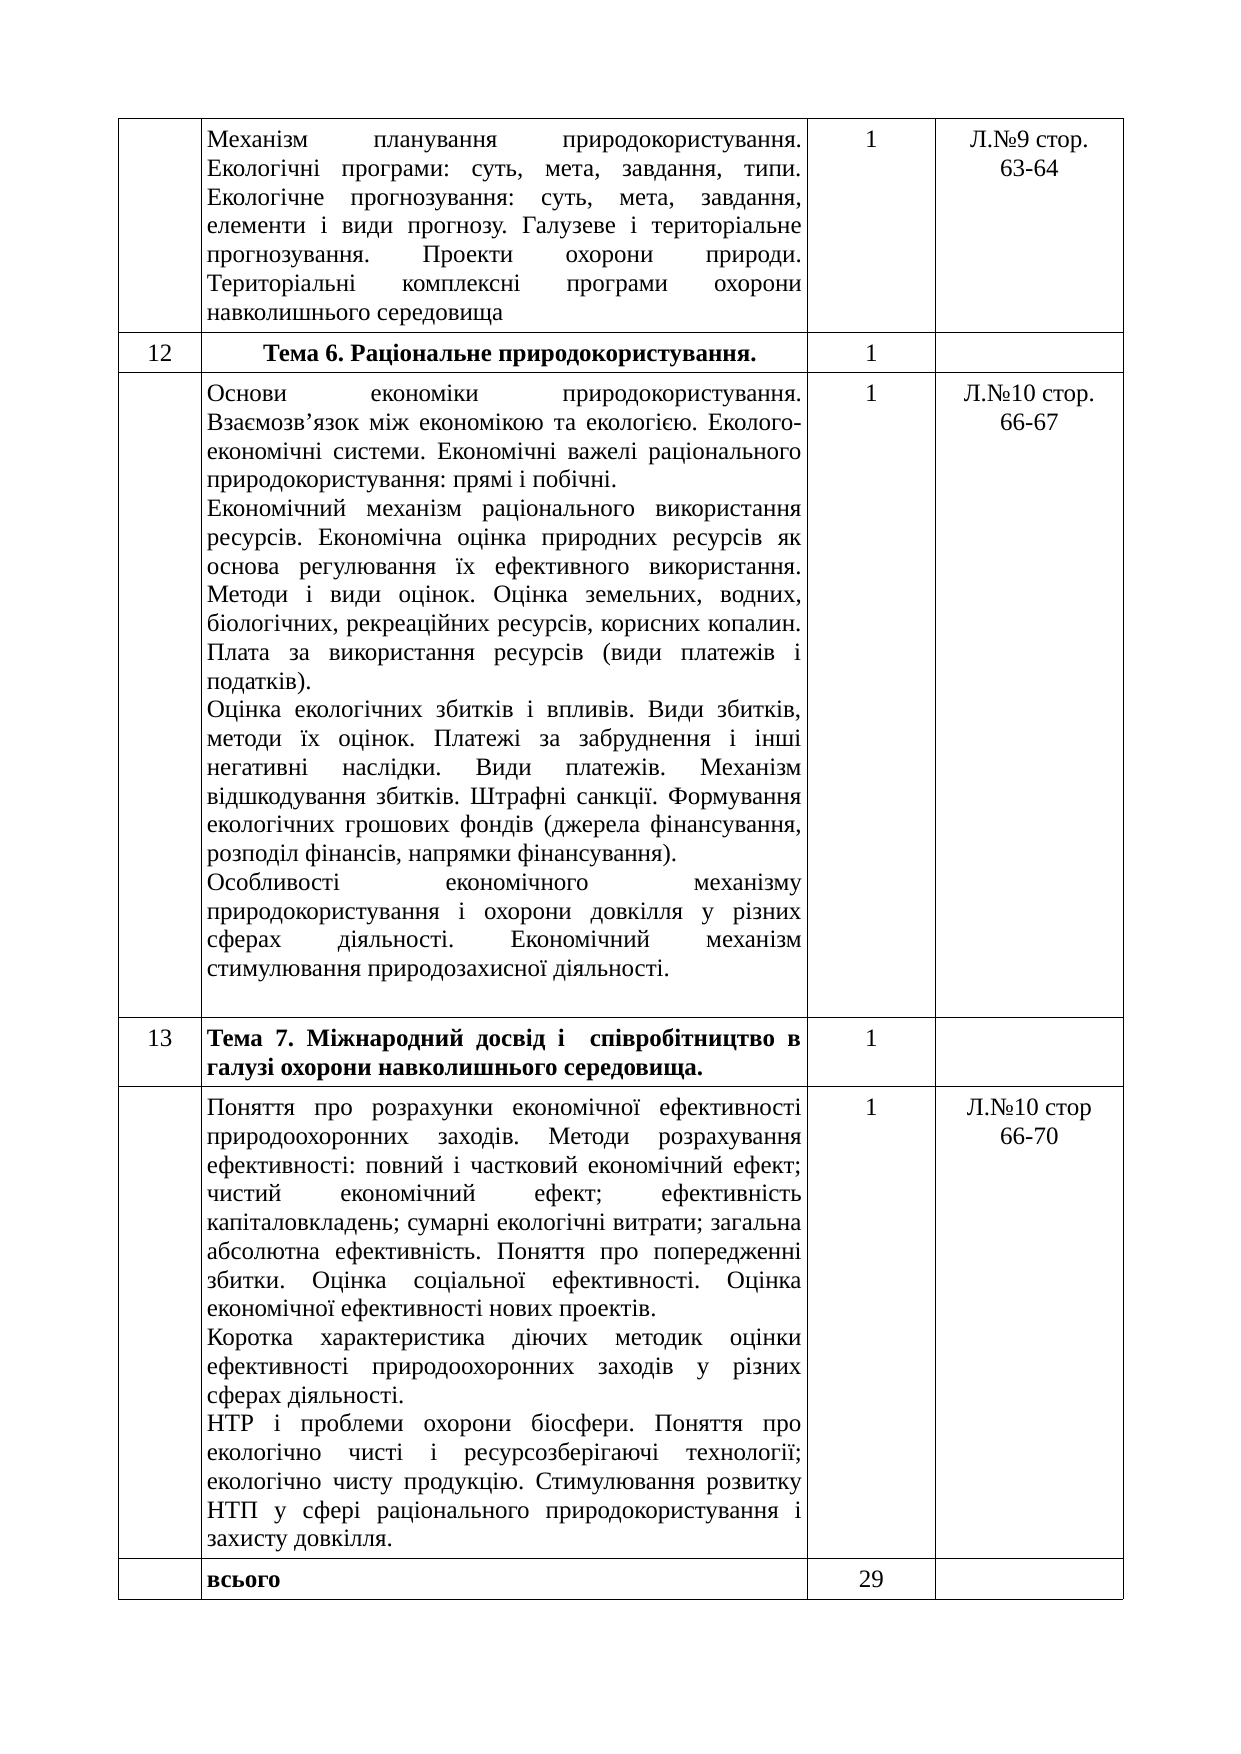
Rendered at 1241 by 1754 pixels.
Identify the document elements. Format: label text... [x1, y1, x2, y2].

table_cell [119, 373, 201, 1017]
table_cell [119, 1559, 201, 1599]
table_cell [936, 1018, 1123, 1086]
table_cell Тема 6. Раціональне природокористування. [202, 333, 807, 372]
table_cell [936, 333, 1123, 372]
table_cell 29 [808, 1559, 935, 1599]
table_cell 1 [808, 373, 935, 1017]
table_cell 12 [119, 333, 201, 372]
table_cell [936, 1559, 1123, 1599]
table_cell 1 [808, 119, 935, 331]
table_cell Л.№10 стор 66-70 [936, 1087, 1123, 1558]
table_cell Л.№10 стор. 66-67 [936, 373, 1123, 1017]
table_cell всього [202, 1559, 807, 1599]
table_cell 1 [808, 1018, 935, 1086]
table_cell 13 [119, 1018, 201, 1086]
table_cell [119, 119, 201, 331]
table_cell 1 [808, 333, 935, 372]
table_cell [119, 1087, 201, 1558]
table_cell Тема 7. Міжнародний досвід і співробітництво в галузі охорони навколишнього середовища. [202, 1018, 807, 1086]
table_cell Л.№9 стор. 63-64 [936, 119, 1123, 331]
table_cell Механізм планування природокористування. Екологічні програми: суть, мета, завдання, типи. Екологічне прогнозування: суть, мета, завдання, елементи і види прогнозу. Галузеве і територіальне прогнозування. Проекти охорони природи. Територіальні комплексні програми охорони навколишнього середовища [202, 119, 807, 331]
table_cell Поняття про розрахунки економічної ефективності природоохоронних заходів. Методи розрахування ефективності: повний і частковий економічний ефект; чистий економічний ефект; ефективність капіталовкладень; сумарні екологічні витрати; загальна абсолютна ефективність. Поняття про попередженні збитки. Оцінка соціальної ефективності. Оцінка економічної ефективності нових проектів. Коротка характеристика діючих методик оцінки ефективності природоохоронних заходів у різних сферах діяльності. НТР і проблеми охорони біосфери. Поняття про екологічно чисті і ресурсозберігаючі технології; екологічно чисту продукцію. Стимулювання розвитку НТП у сфері раціонального природокористування і захисту довкілля. [202, 1087, 807, 1558]
table_cell Основи економіки природокористування. Взаємозв’язок між економікою та екологією. Еколого-економічні системи. Економічні важелі раціонального природокористування: прямі і побічні. Економічний механізм раціонального використання ресурсів. Економічна оцінка природних ресурсів як основа регулювання їх ефективного використання. Методи і види оцінок. Оцінка земельних, водних, біологічних, рекреаційних ресурсів, корисних копалин. Плата за використання ресурсів (види платежів і податків). Оцінка екологічних збитків і впливів. Види збитків, методи їх оцінок. Платежі за забруднення і інші негативні наслідки. Види платежів. Механізм відшкодування збитків. Штрафні санкції. Формування екологічних грошових фондів (джерела фінансування, розподіл фінансів, напрямки фінансування). Особливості економічного механізму природокористування і охорони довкілля у різних сферах діяльності. Економічний механізм стимулювання природозахисної діяльності. [202, 373, 807, 1017]
table_cell 1 [808, 1087, 935, 1558]
